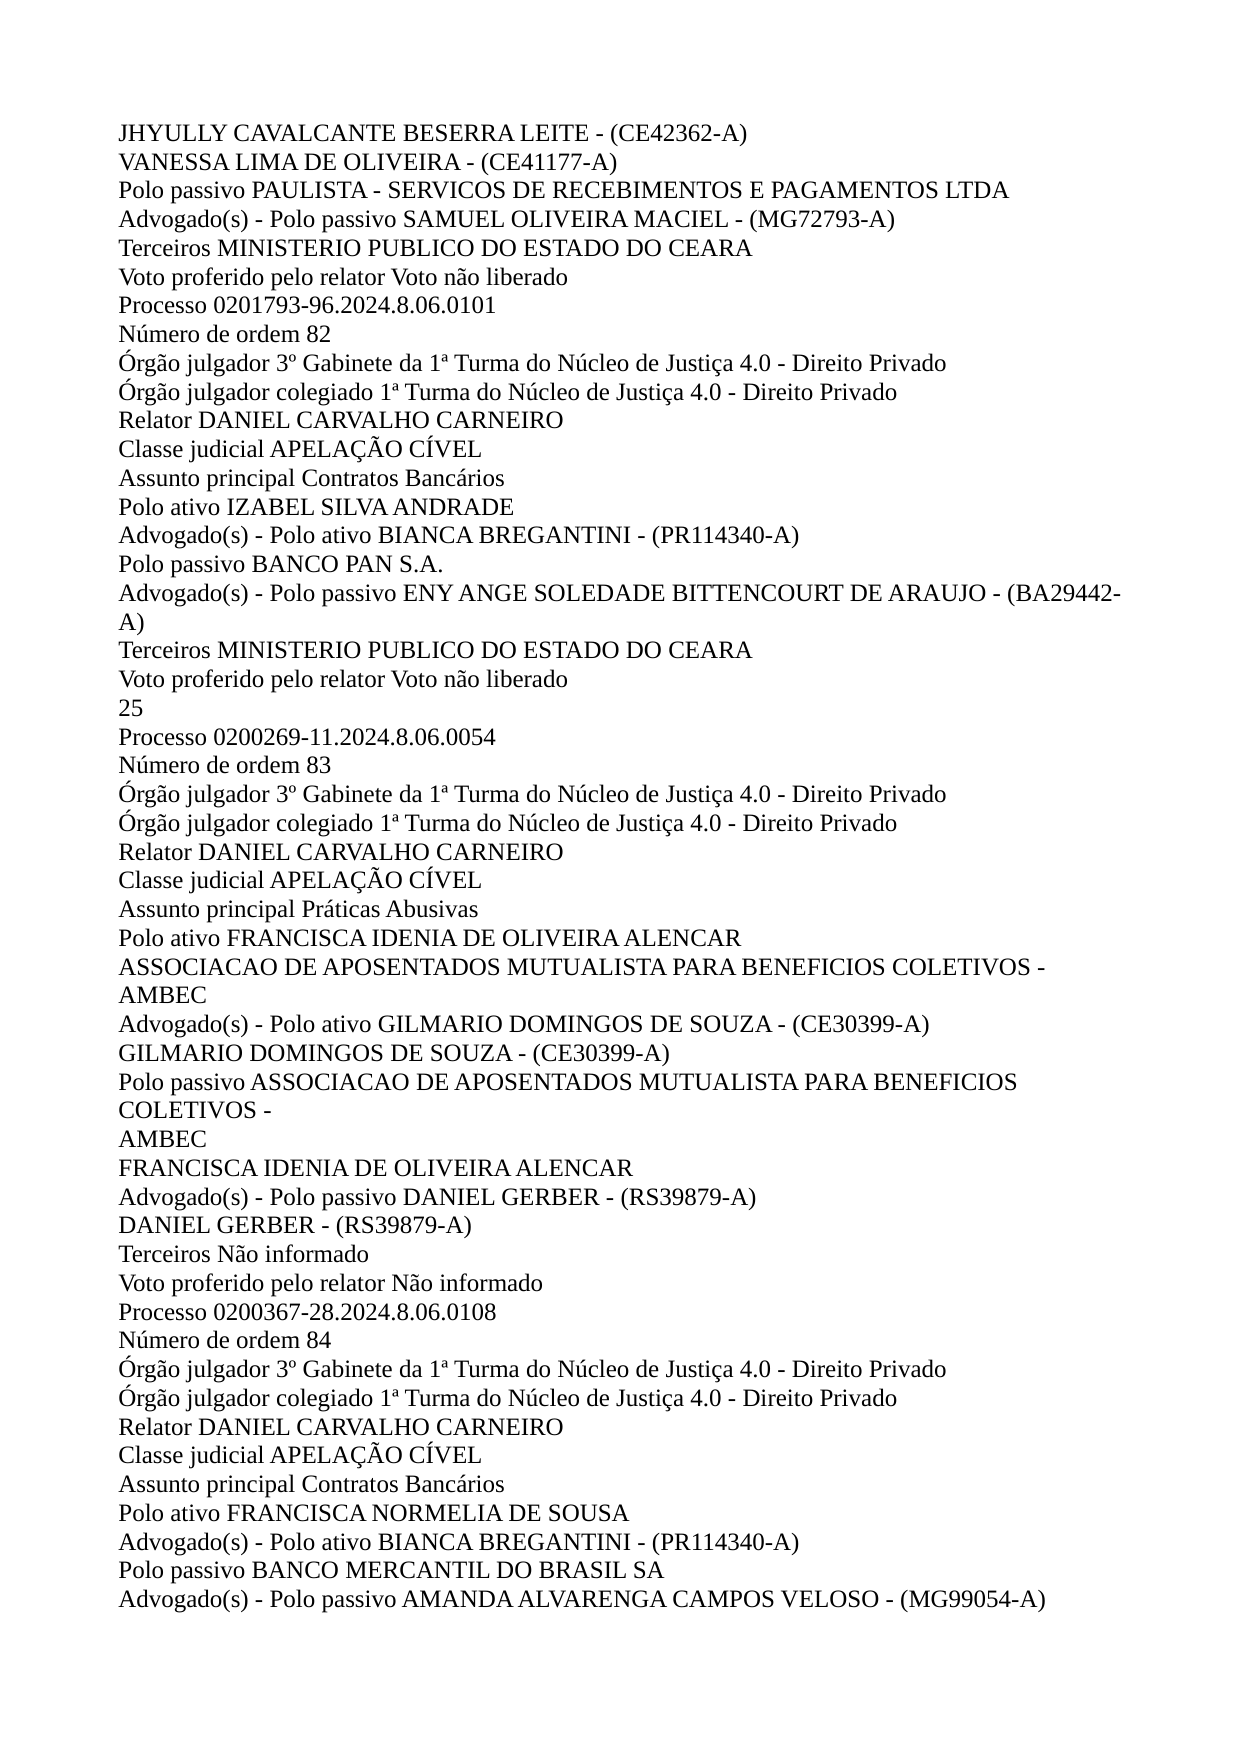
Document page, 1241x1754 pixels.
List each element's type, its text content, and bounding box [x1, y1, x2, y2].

text Polo ativo FRANCISCA NORMELIA DE SOUSA [118, 1498, 1122, 1527]
text Advogado(s) - Polo passivo DANIEL GERBER - (RS39879-A) [118, 1182, 1122, 1211]
text Polo passivo ASSOCIACAO DE APOSENTADOS MUTUALISTA PARA BENEFICIOS COLETIVOS - [118, 1067, 1122, 1124]
text Polo ativo FRANCISCA IDENIA DE OLIVEIRA ALENCAR [118, 923, 1122, 952]
text ASSOCIACAO DE APOSENTADOS MUTUALISTA PARA BENEFICIOS COLETIVOS - [118, 952, 1122, 981]
text Classe judicial APELAÇÃO CÍVEL [118, 866, 1122, 894]
text JHYULLY CAVALCANTE BESERRA LEITE - (CE42362-A) [118, 118, 1122, 147]
text FRANCISCA IDENIA DE OLIVEIRA ALENCAR [118, 1153, 1122, 1182]
text Relator DANIEL CARVALHO CARNEIRO [118, 406, 1122, 434]
text Advogado(s) - Polo passivo ENY ANGE SOLEDADE BITTENCOURT DE ARAUJO - (BA29442-A) [118, 578, 1122, 636]
text Órgão julgador colegiado 1ª Turma do Núcleo de Justiça 4.0 - Direito Privado [118, 377, 1122, 406]
text Polo passivo BANCO PAN S.A. [118, 549, 1122, 578]
text Assunto principal Contratos Bancários [118, 463, 1122, 492]
text Advogado(s) - Polo passivo AMANDA ALVARENGA CAMPOS VELOSO - (MG99054-A) [118, 1584, 1122, 1613]
text Processo 0200367-28.2024.8.06.0108 [118, 1297, 1122, 1326]
text Voto proferido pelo relator Voto não liberado [118, 664, 1122, 693]
text AMBEC [118, 1124, 1122, 1153]
text DANIEL GERBER - (RS39879-A) [118, 1211, 1122, 1239]
text Voto proferido pelo relator Não informado [118, 1268, 1122, 1297]
text Classe judicial APELAÇÃO CÍVEL [118, 1441, 1122, 1469]
text Polo passivo PAULISTA - SERVICOS DE RECEBIMENTOS E PAGAMENTOS LTDA [118, 176, 1122, 204]
text GILMARIO DOMINGOS DE SOUZA - (CE30399-A) [118, 1038, 1122, 1067]
text Relator DANIEL CARVALHO CARNEIRO [118, 1412, 1122, 1441]
text Classe judicial APELAÇÃO CÍVEL [118, 434, 1122, 463]
text Advogado(s) - Polo ativo BIANCA BREGANTINI - (PR114340-A) [118, 521, 1122, 549]
text Número de ordem 82 [118, 319, 1122, 348]
text Terceiros MINISTERIO PUBLICO DO ESTADO DO CEARA [118, 233, 1122, 262]
text Órgão julgador colegiado 1ª Turma do Núcleo de Justiça 4.0 - Direito Privado [118, 1383, 1122, 1412]
text Polo passivo BANCO MERCANTIL DO BRASIL SA [118, 1556, 1122, 1584]
text Órgão julgador 3º Gabinete da 1ª Turma do Núcleo de Justiça 4.0 - Direito Privado [118, 348, 1122, 377]
text Órgão julgador 3º Gabinete da 1ª Turma do Núcleo de Justiça 4.0 - Direito Privado [118, 779, 1122, 808]
text Órgão julgador colegiado 1ª Turma do Núcleo de Justiça 4.0 - Direito Privado [118, 808, 1122, 837]
text Assunto principal Práticas Abusivas [118, 894, 1122, 923]
text Processo 0200269-11.2024.8.06.0054 [118, 722, 1122, 751]
text Processo 0201793-96.2024.8.06.0101 [118, 291, 1122, 319]
text VANESSA LIMA DE OLIVEIRA - (CE41177-A) [118, 147, 1122, 176]
text AMBEC [118, 981, 1122, 1009]
text Advogado(s) - Polo ativo GILMARIO DOMINGOS DE SOUZA - (CE30399-A) [118, 1009, 1122, 1038]
text Número de ordem 83 [118, 751, 1122, 779]
text Advogado(s) - Polo ativo BIANCA BREGANTINI - (PR114340-A) [118, 1527, 1122, 1556]
text Terceiros MINISTERIO PUBLICO DO ESTADO DO CEARA [118, 636, 1122, 664]
text Terceiros Não informado [118, 1239, 1122, 1268]
text Voto proferido pelo relator Voto não liberado [118, 262, 1122, 291]
text Polo ativo IZABEL SILVA ANDRADE [118, 492, 1122, 521]
text Número de ordem 84 [118, 1326, 1122, 1354]
text Relator DANIEL CARVALHO CARNEIRO [118, 837, 1122, 866]
text Assunto principal Contratos Bancários [118, 1469, 1122, 1498]
text 25 [118, 693, 1122, 722]
text Advogado(s) - Polo passivo SAMUEL OLIVEIRA MACIEL - (MG72793-A) [118, 204, 1122, 233]
text Órgão julgador 3º Gabinete da 1ª Turma do Núcleo de Justiça 4.0 - Direito Privado [118, 1354, 1122, 1383]
